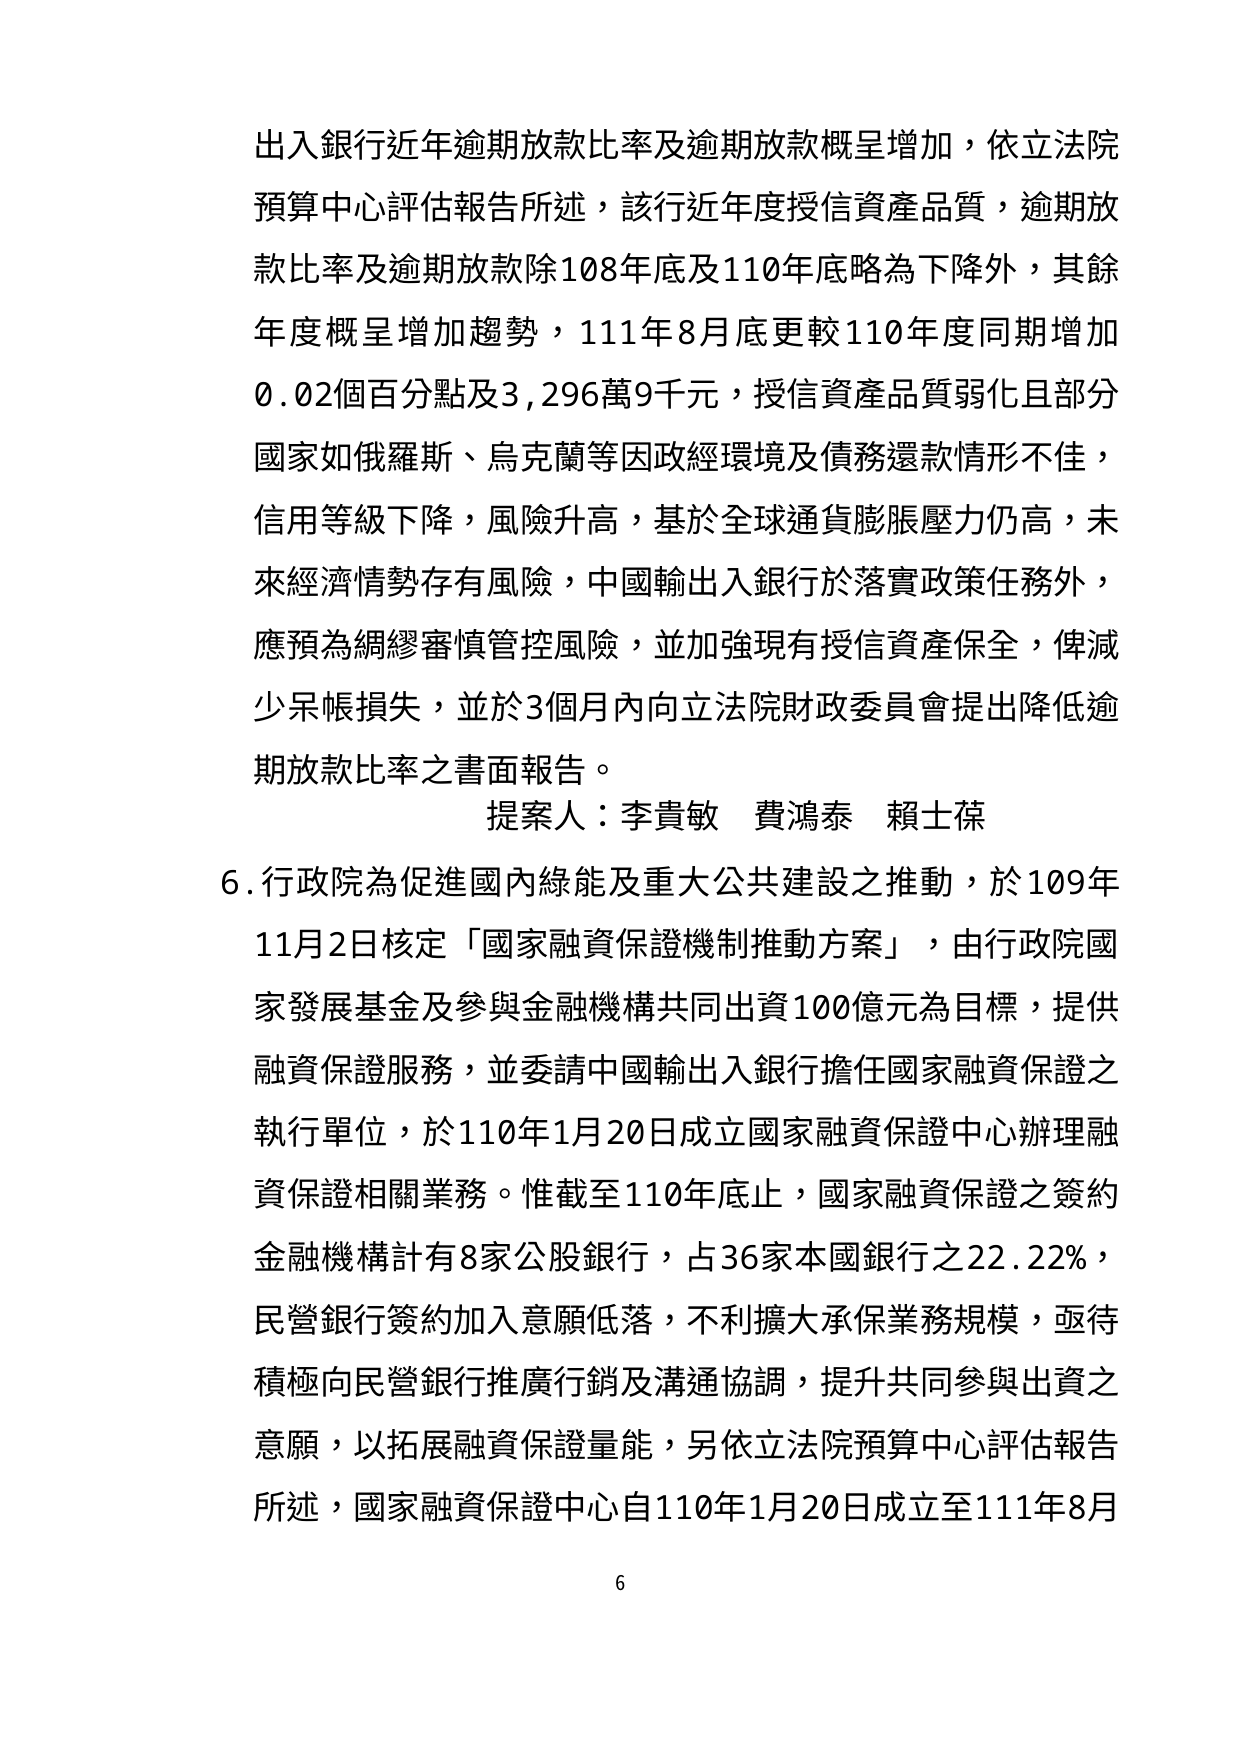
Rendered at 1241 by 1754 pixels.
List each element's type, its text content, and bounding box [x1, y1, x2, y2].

text 出入銀行近年逾期放款比率及逾期放款概呈增加，依立法院預算中心評估報告所述，該行近年度授信資產品質，逾期放款比率及逾期放款除108年底及110年底略為下降外，其餘年度概呈增加趨勢，111年8月底更較110年度同期增加0.02個百分點及3,296萬9千元，授信資產品質弱化且部分國家如俄羅斯、烏克蘭等因政經環境及債務還款情形不佳，信用等級下降，風險升高，基於全球通貨膨脹壓力仍高，未來經濟情勢存有風險，中國輸出入銀行於落實政策任務外，應預為綢繆審慎管控風險，並加強現有授信資產保全，俾減少呆帳損失，並於3個月內向立法院財政委員會提出降低逾期放款比率之書面報告。 [220, 101, 1120, 788]
text 6.行政院為促進國內綠能及重大公共建設之推動，於109年11月2日核定「國家融資保證機制推動方案」，由行政院國家發展基金及參與金融機構共同出資100億元為目標，提供融資保證服務，並委請中國輸出入銀行擔任國家融資保證之執行單位，於110年1月20日成立國家融資保證中心辦理融資保證相關業務。惟截至110年底止，國家融資保證之簽約金融機構計有8家公股銀行，占36家本國銀行之22.22%，民營銀行簽約加入意願低落，不利擴大承保業務規模，亟待積極向民營銀行推廣行銷及溝通協調，提升共同參與出資之意願，以拓展融資保證量能，另依立法院預算中心評估報告所述，國家融資保證中心自110年1月20日成立至111年8月 [220, 838, 1120, 1526]
text 提案人：李貴敏 費鴻泰 賴士葆 [487, 788, 1120, 838]
